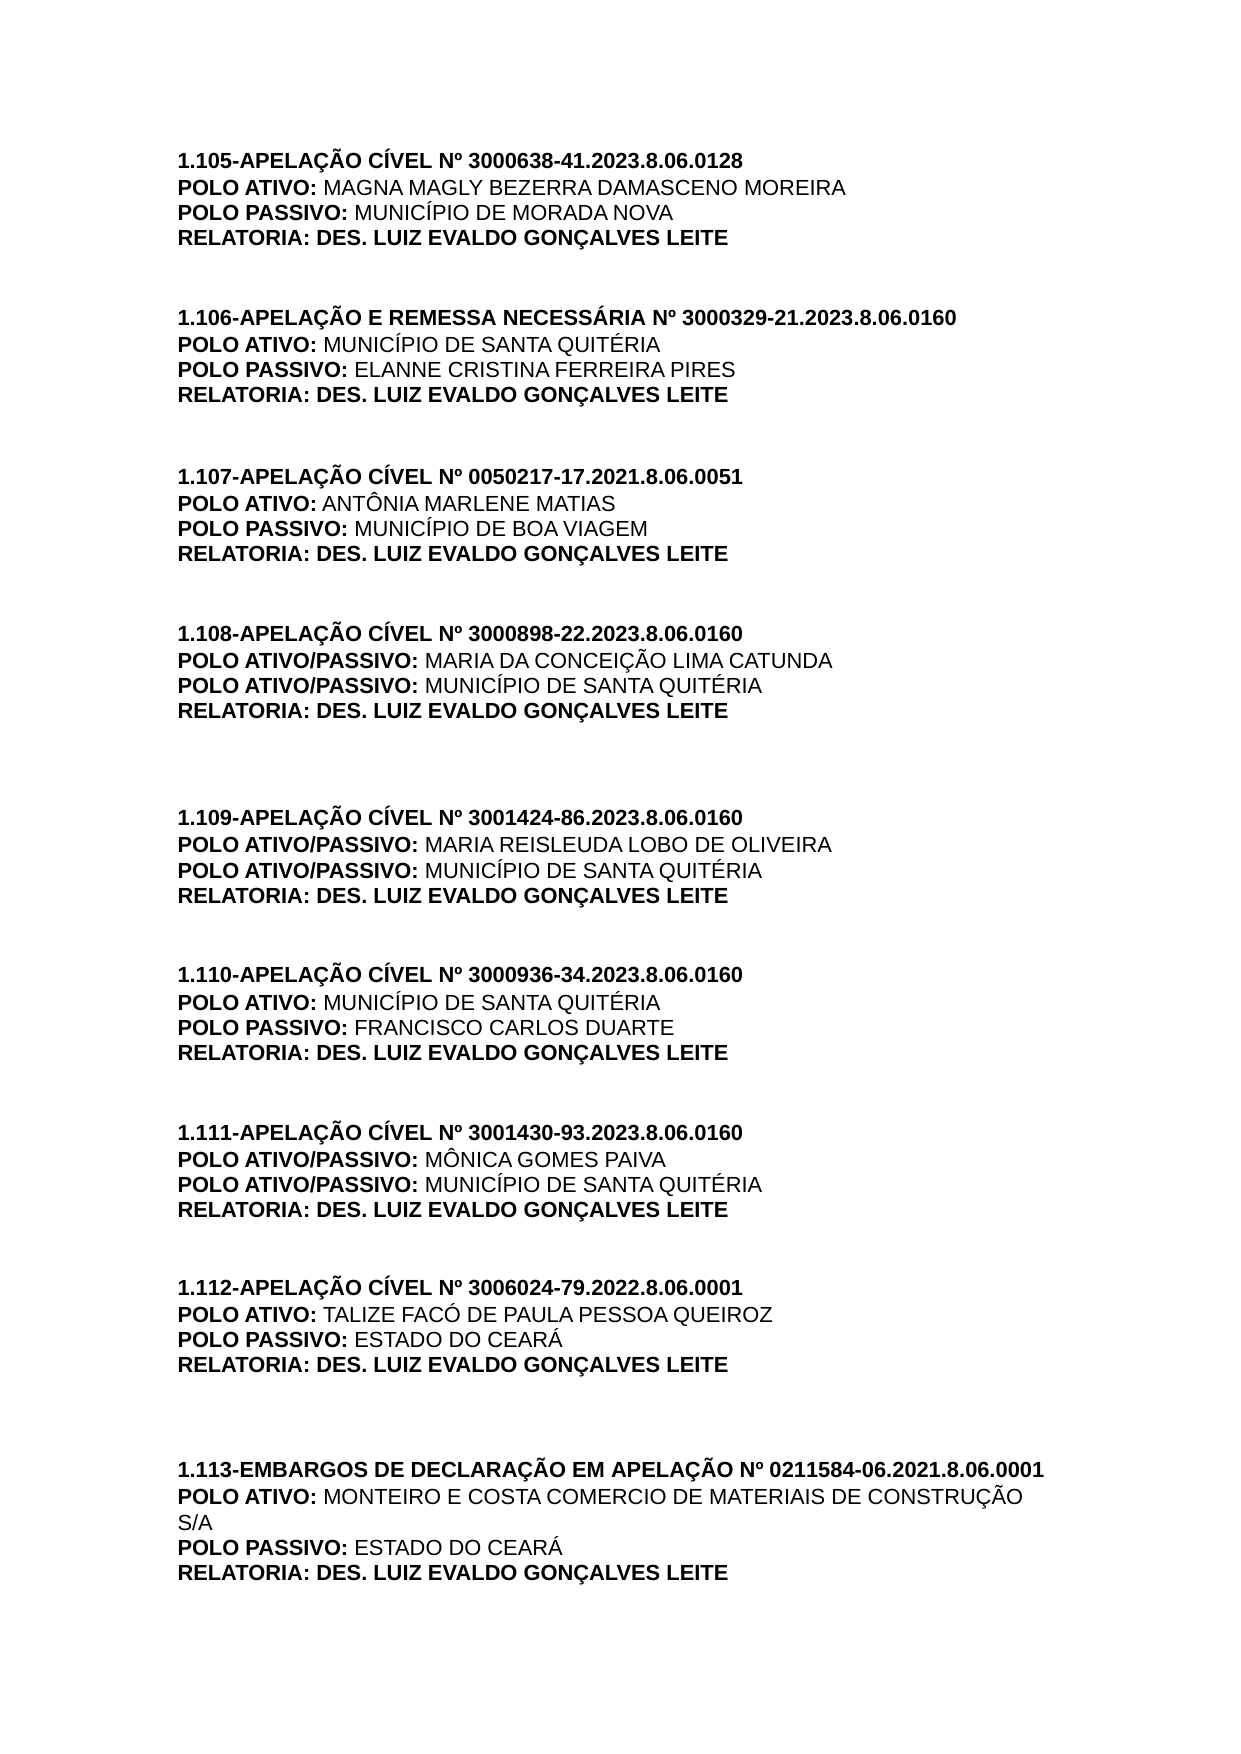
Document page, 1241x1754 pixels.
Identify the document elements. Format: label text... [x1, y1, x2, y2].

text POLO ATIVO: TALIZE FACÓ DE PAULA PESSOA QUEIROZ [177, 1302, 1063, 1327]
text RELATORIA: DES. LUIZ EVALDO GONÇALVES LEITE [177, 382, 1063, 408]
text POLO ATIVO/PASSIVO: MARIA REISLEUDA LOBO DE OLIVEIRA [177, 832, 1063, 857]
text 1.108-APELAÇÃO CÍVEL Nº 3000898-22.2023.8.06.0160 [177, 621, 1063, 646]
text 1.112-APELAÇÃO CÍVEL Nº 3006024-79.2022.8.06.0001 [177, 1275, 1063, 1300]
text POLO ATIVO: MONTEIRO E COSTA COMERCIO DE MATERIAIS DE CONSTRUÇÃO [177, 1484, 1063, 1509]
text POLO ATIVO/PASSIVO: MÔNICA GOMES PAIVA [177, 1147, 1063, 1172]
text 1.110-APELAÇÃO CÍVEL Nº 3000936-34.2023.8.06.0160 [177, 962, 1063, 987]
text POLO PASSIVO: ELANNE CRISTINA FERREIRA PIRES [177, 357, 1063, 382]
text POLO ATIVO/PASSIVO: MUNICÍPIO DE SANTA QUITÉRIA [177, 857, 1063, 883]
text RELATORIA: DES. LUIZ EVALDO GONÇALVES LEITE [177, 883, 1063, 908]
text RELATORIA: DES. LUIZ EVALDO GONÇALVES LEITE [177, 225, 1063, 250]
text RELATORIA: DES. LUIZ EVALDO GONÇALVES LEITE [177, 1560, 1063, 1585]
text POLO ATIVO: MUNICÍPIO DE SANTA QUITÉRIA [177, 332, 1063, 357]
text POLO ATIVO/PASSIVO: MUNICÍPIO DE SANTA QUITÉRIA [177, 673, 1063, 698]
text POLO ATIVO: ANTÔNIA MARLENE MATIAS [177, 491, 1063, 516]
text POLO ATIVO/PASSIVO: MARIA DA CONCEIÇÃO LIMA CATUNDA [177, 648, 1063, 673]
text POLO PASSIVO: FRANCISCO CARLOS DUARTE [177, 1015, 1063, 1040]
text 1.109-APELAÇÃO CÍVEL Nº 3001424-86.2023.8.06.0160 [177, 805, 1063, 830]
text POLO PASSIVO: MUNICÍPIO DE BOA VIAGEM [177, 516, 1063, 541]
text S/A [177, 1509, 1063, 1535]
text RELATORIA: DES. LUIZ EVALDO GONÇALVES LEITE [177, 1040, 1063, 1065]
text POLO PASSIVO: MUNICÍPIO DE MORADA NOVA [177, 200, 1063, 225]
text POLO ATIVO: MUNICÍPIO DE SANTA QUITÉRIA [177, 989, 1063, 1015]
text POLO ATIVO/PASSIVO: MUNICÍPIO DE SANTA QUITÉRIA [177, 1172, 1063, 1197]
text POLO PASSIVO: ESTADO DO CEARÁ [177, 1535, 1063, 1560]
text 1.105-APELAÇÃO CÍVEL Nº 3000638-41.2023.8.06.0128 [177, 148, 1063, 173]
text POLO PASSIVO: ESTADO DO CEARÁ [177, 1327, 1063, 1352]
text POLO ATIVO: MAGNA MAGLY BEZERRA DAMASCENO MOREIRA [177, 175, 1063, 200]
text 1.113-EMBARGOS DE DECLARAÇÃO EM APELAÇÃO Nº 0211584-06.2021.8.06.0001 [177, 1457, 1063, 1482]
text RELATORIA: DES. LUIZ EVALDO GONÇALVES LEITE [177, 1197, 1063, 1222]
text RELATORIA: DES. LUIZ EVALDO GONÇALVES LEITE [177, 541, 1063, 566]
text 1.106-APELAÇÃO E REMESSA NECESSÁRIA Nº 3000329-21.2023.8.06.0160 [177, 305, 1063, 330]
text RELATORIA: DES. LUIZ EVALDO GONÇALVES LEITE [177, 1352, 1063, 1377]
text 1.107-APELAÇÃO CÍVEL Nº 0050217-17.2021.8.06.0051 [177, 463, 1063, 489]
text RELATORIA: DES. LUIZ EVALDO GONÇALVES LEITE [177, 698, 1063, 723]
text 1.111-APELAÇÃO CÍVEL Nº 3001430-93.2023.8.06.0160 [177, 1119, 1063, 1145]
